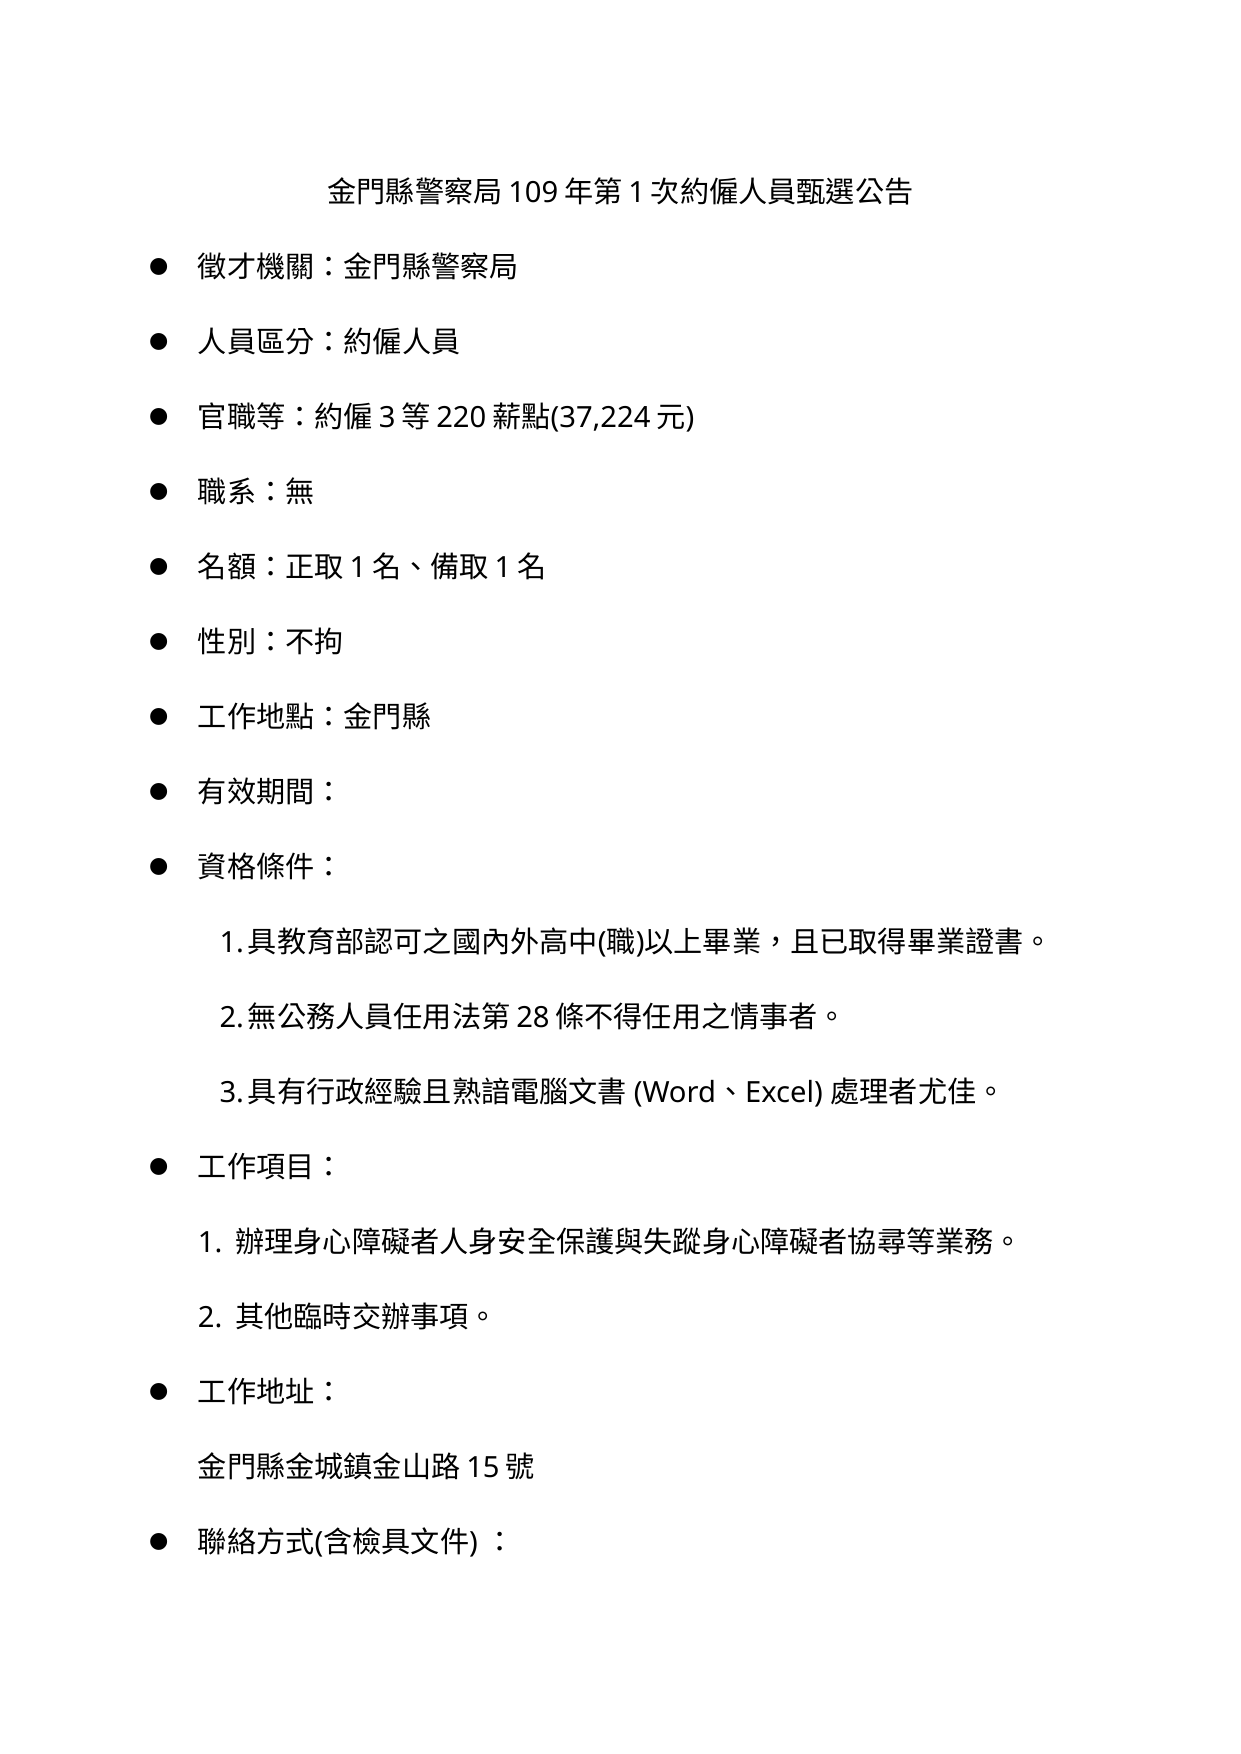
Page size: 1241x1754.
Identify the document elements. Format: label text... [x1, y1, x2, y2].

list 有效期間： [148, 746, 1092, 821]
text 金門縣警察局109年第1次約僱人員甄選公告 [148, 146, 1092, 221]
list 具有行政經驗且熟諳電腦文書 (Word、Excel) 處理者尤佳。 [198, 1046, 1092, 1121]
list 工作項目： [148, 1121, 1092, 1196]
list 徵才機關：金門縣警察局 [148, 221, 1092, 296]
list 具教育部認可之國內外高中(職)以上畢業，且已取得畢業證書。 [198, 896, 1092, 971]
list 工作地點：金門縣 [148, 671, 1092, 746]
list 資格條件： [148, 821, 1092, 896]
list 其他臨時交辦事項。 [198, 1271, 1092, 1346]
list 無公務人員任用法第28條不得任用之情事者。 [198, 971, 1092, 1046]
list 名額：正取1名、備取1名 [148, 521, 1092, 596]
list 辦理身心障礙者人身安全保護與失蹤身心障礙者協尋等業務。 [198, 1196, 1092, 1271]
list 金門縣金城鎮金山路15號 [198, 1421, 1092, 1496]
list 工作地址： [148, 1346, 1092, 1421]
list 聯絡方式(含檢具文件) ： [148, 1496, 1092, 1571]
list 職系：無 [148, 446, 1092, 521]
list 官職等：約僱3等220薪點(37,224元) [148, 371, 1092, 446]
list 性別：不拘 [148, 596, 1092, 671]
list 人員區分：約僱人員 [148, 296, 1092, 371]
